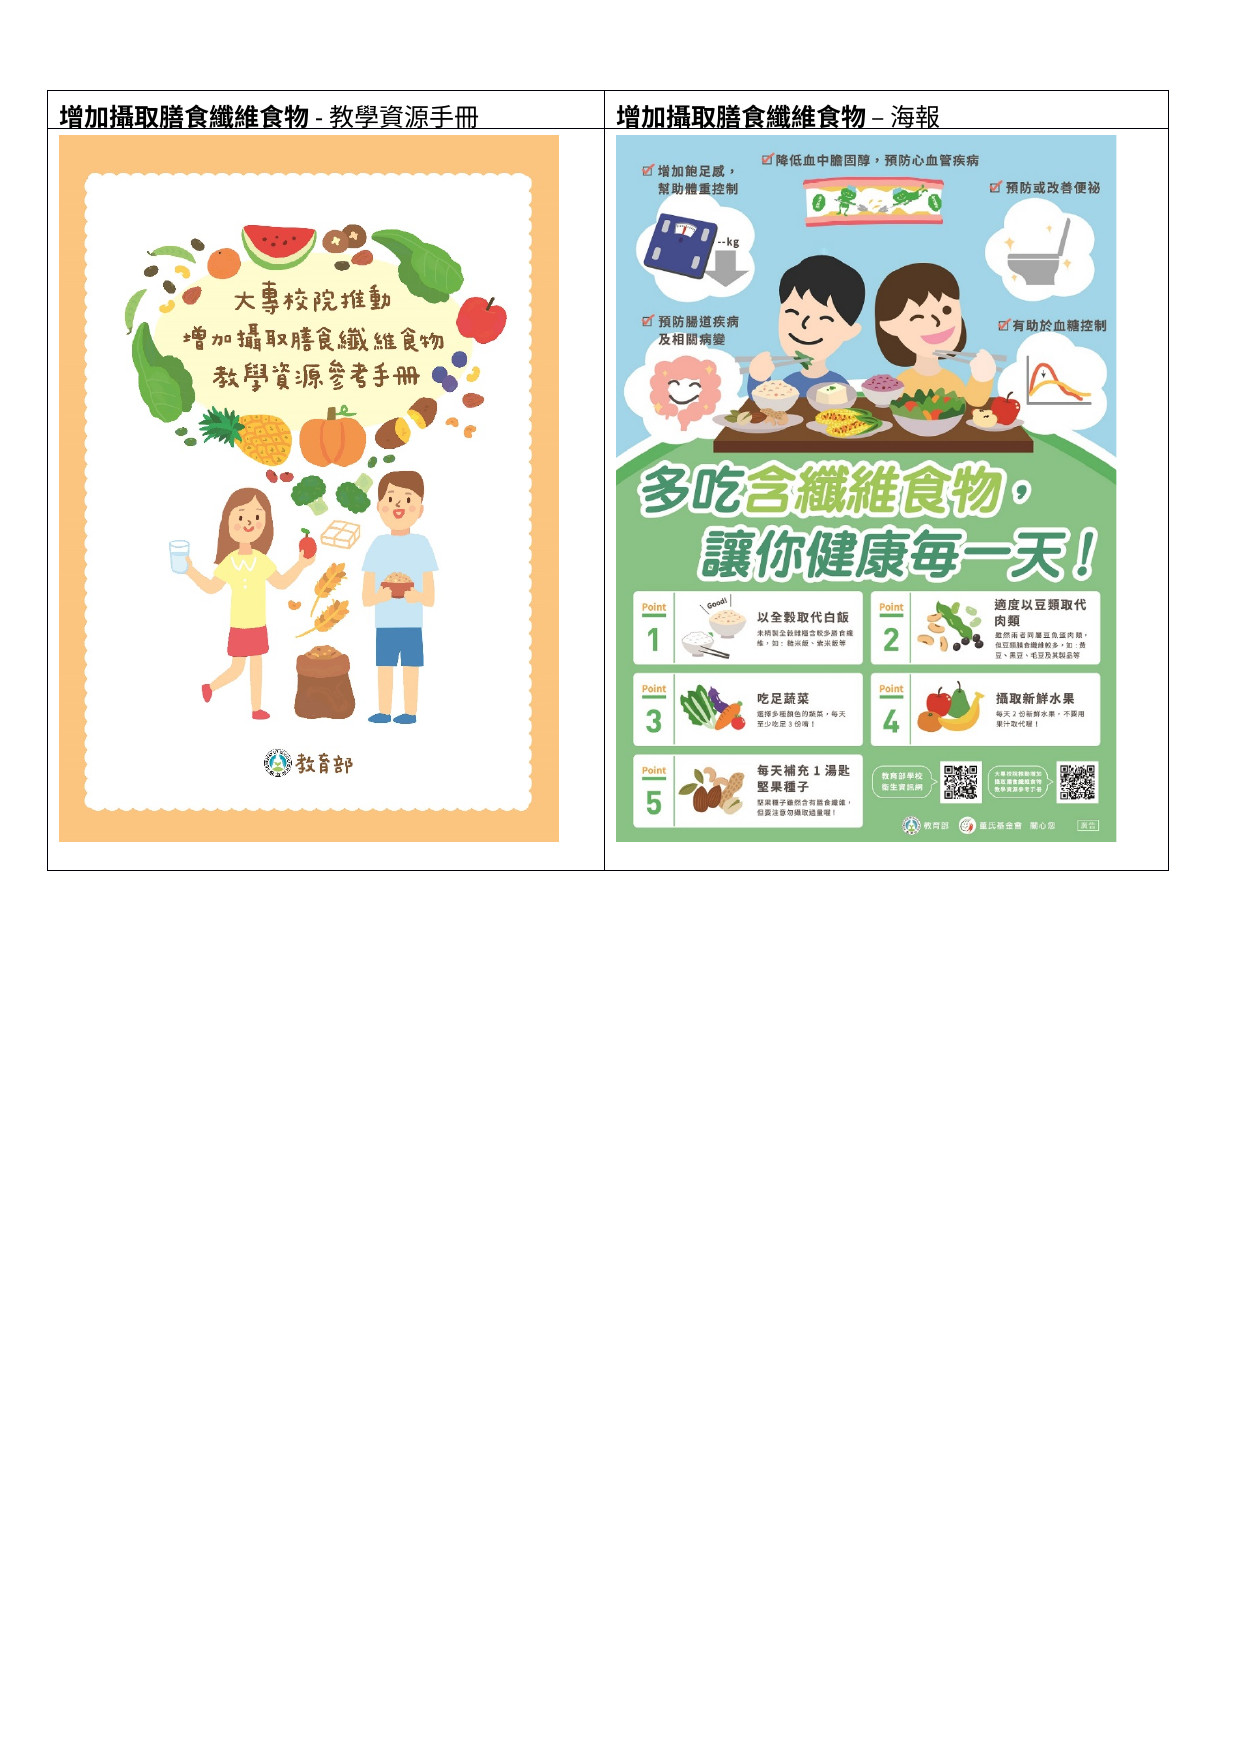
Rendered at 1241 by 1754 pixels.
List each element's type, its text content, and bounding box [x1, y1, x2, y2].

table_header 增加攝取膳食纖維食物 - 教學資源手冊 [48, 91, 604, 128]
table_cell [605, 129, 1168, 869]
table_cell [48, 129, 604, 869]
picture [59, 135, 559, 842]
table_header 增加攝取膳食纖維食物 – 海報 [605, 91, 1168, 128]
picture [616, 135, 1117, 842]
